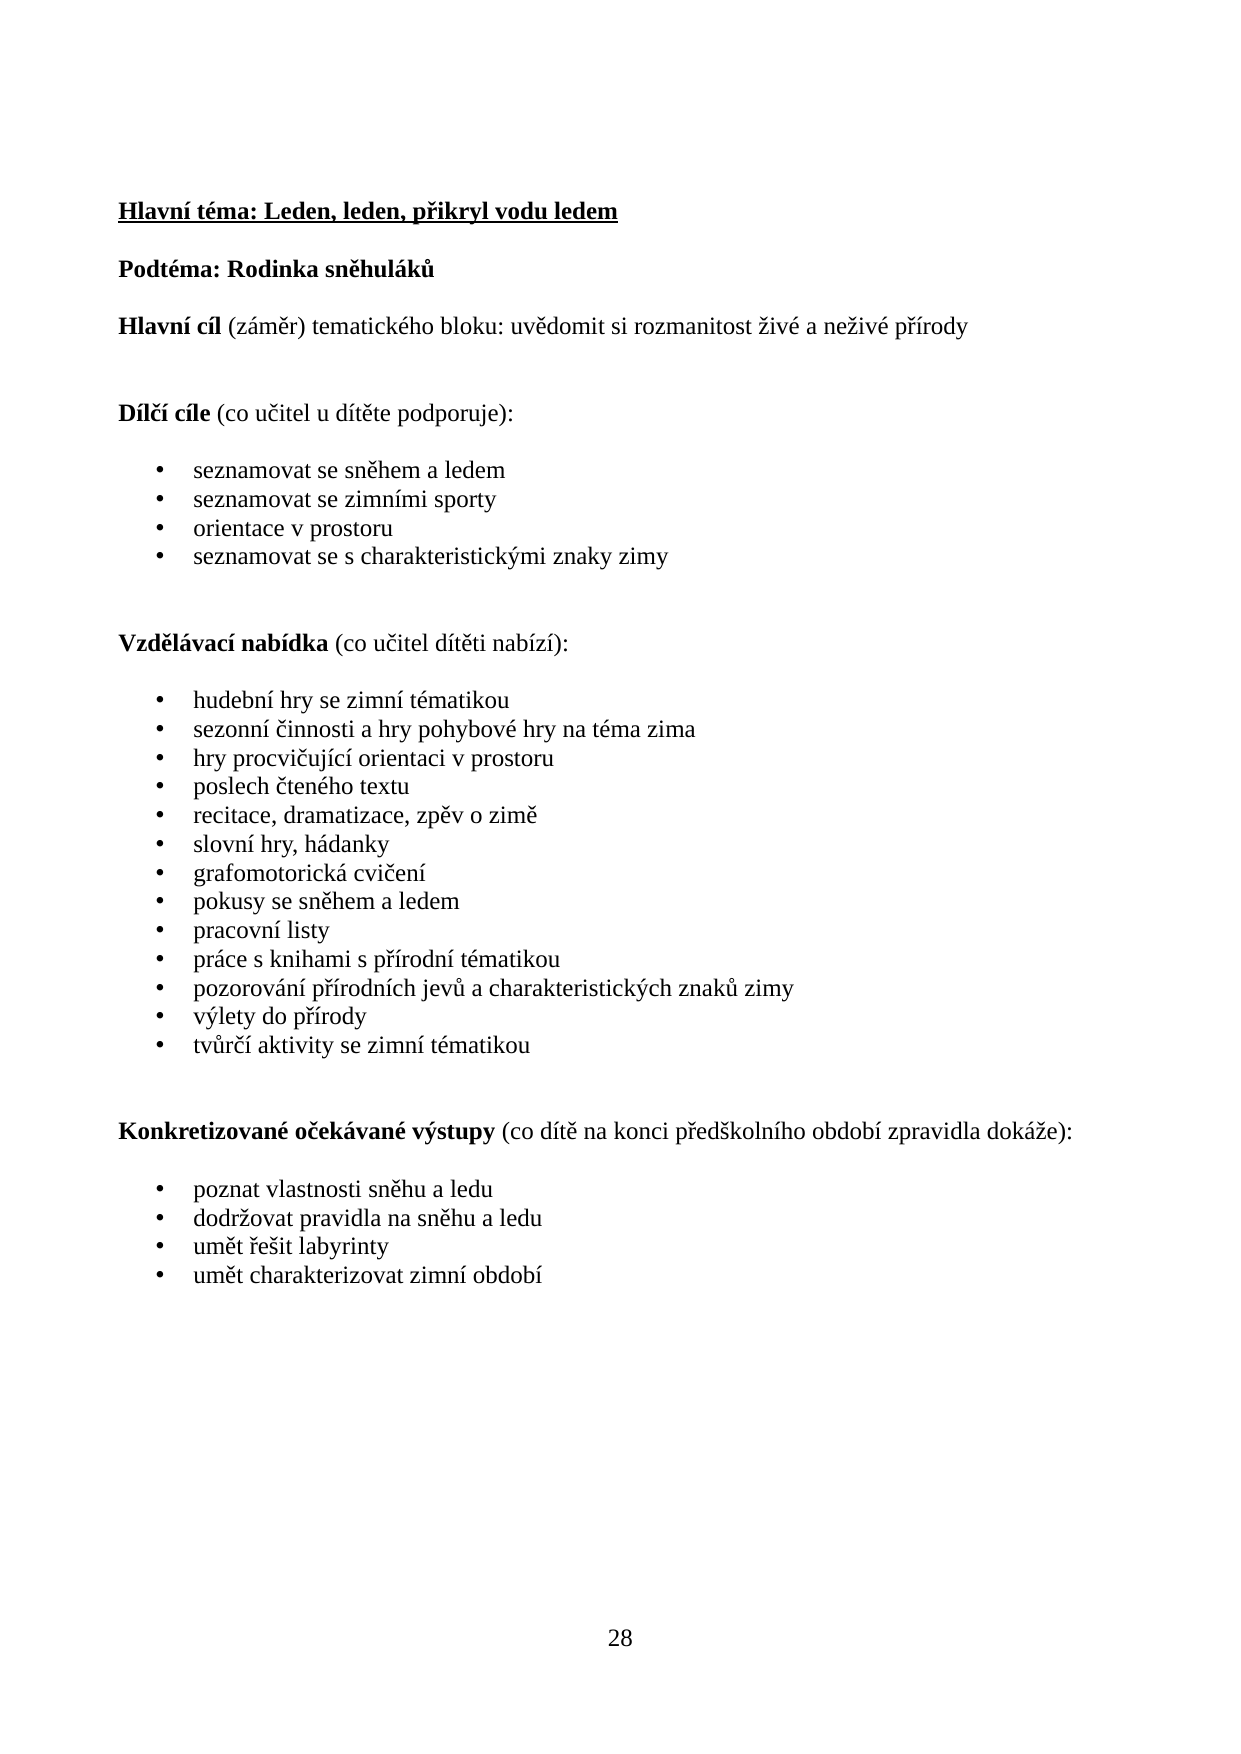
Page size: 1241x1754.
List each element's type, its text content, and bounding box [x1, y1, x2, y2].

list dodržovat pravidla na sněhu a ledu [156, 1203, 1122, 1231]
list orientace v prostoru [156, 513, 1122, 541]
list hry procvičující orientaci v prostoru [156, 743, 1122, 771]
list výlety do přírody [156, 1001, 1122, 1030]
list hudební hry se zimní tématikou [156, 685, 1122, 714]
list seznamovat se zimními sporty [156, 484, 1122, 513]
list umět řešit labyrinty [156, 1231, 1122, 1260]
list tvůrčí aktivity se zimní tématikou [156, 1030, 1122, 1059]
list pokusy se sněhem a ledem [156, 886, 1122, 915]
subtitle Hlavní téma: Leden, leden, přikryl vodu ledem [118, 196, 1122, 225]
list umět charakterizovat zimní období [156, 1260, 1122, 1289]
list seznamovat se s charakteristickými znaky zimy [156, 541, 1122, 570]
list sezonní činnosti a hry pohybové hry na téma zima [156, 714, 1122, 743]
list grafomotorická cvičení [156, 858, 1122, 886]
list práce s knihami s přírodní tématikou [156, 944, 1122, 973]
list slovní hry, hádanky [156, 829, 1122, 858]
text Konkretizované očekávané výstupy (co dítě na konci předškolního období zpravidla dokáže): [118, 1116, 1122, 1145]
text Podtéma: Rodinka sněhuláků [118, 254, 1122, 283]
list poslech čteného textu [156, 771, 1122, 800]
list pozorování přírodních jevů a charakteristických znaků zimy [156, 973, 1122, 1001]
list recitace, dramatizace, zpěv o zimě [156, 800, 1122, 829]
text Dílčí cíle (co učitel u dítěte podporuje): [118, 398, 1122, 426]
text Vzdělávací nabídka (co učitel dítěti nabízí): [118, 628, 1122, 656]
list seznamovat se sněhem a ledem [156, 455, 1122, 484]
list pracovní listy [156, 915, 1122, 944]
text Hlavní cíl (záměr) tematického bloku: uvědomit si rozmanitost živé a neživé přírody [118, 311, 1122, 340]
list poznat vlastnosti sněhu a ledu [156, 1174, 1122, 1203]
